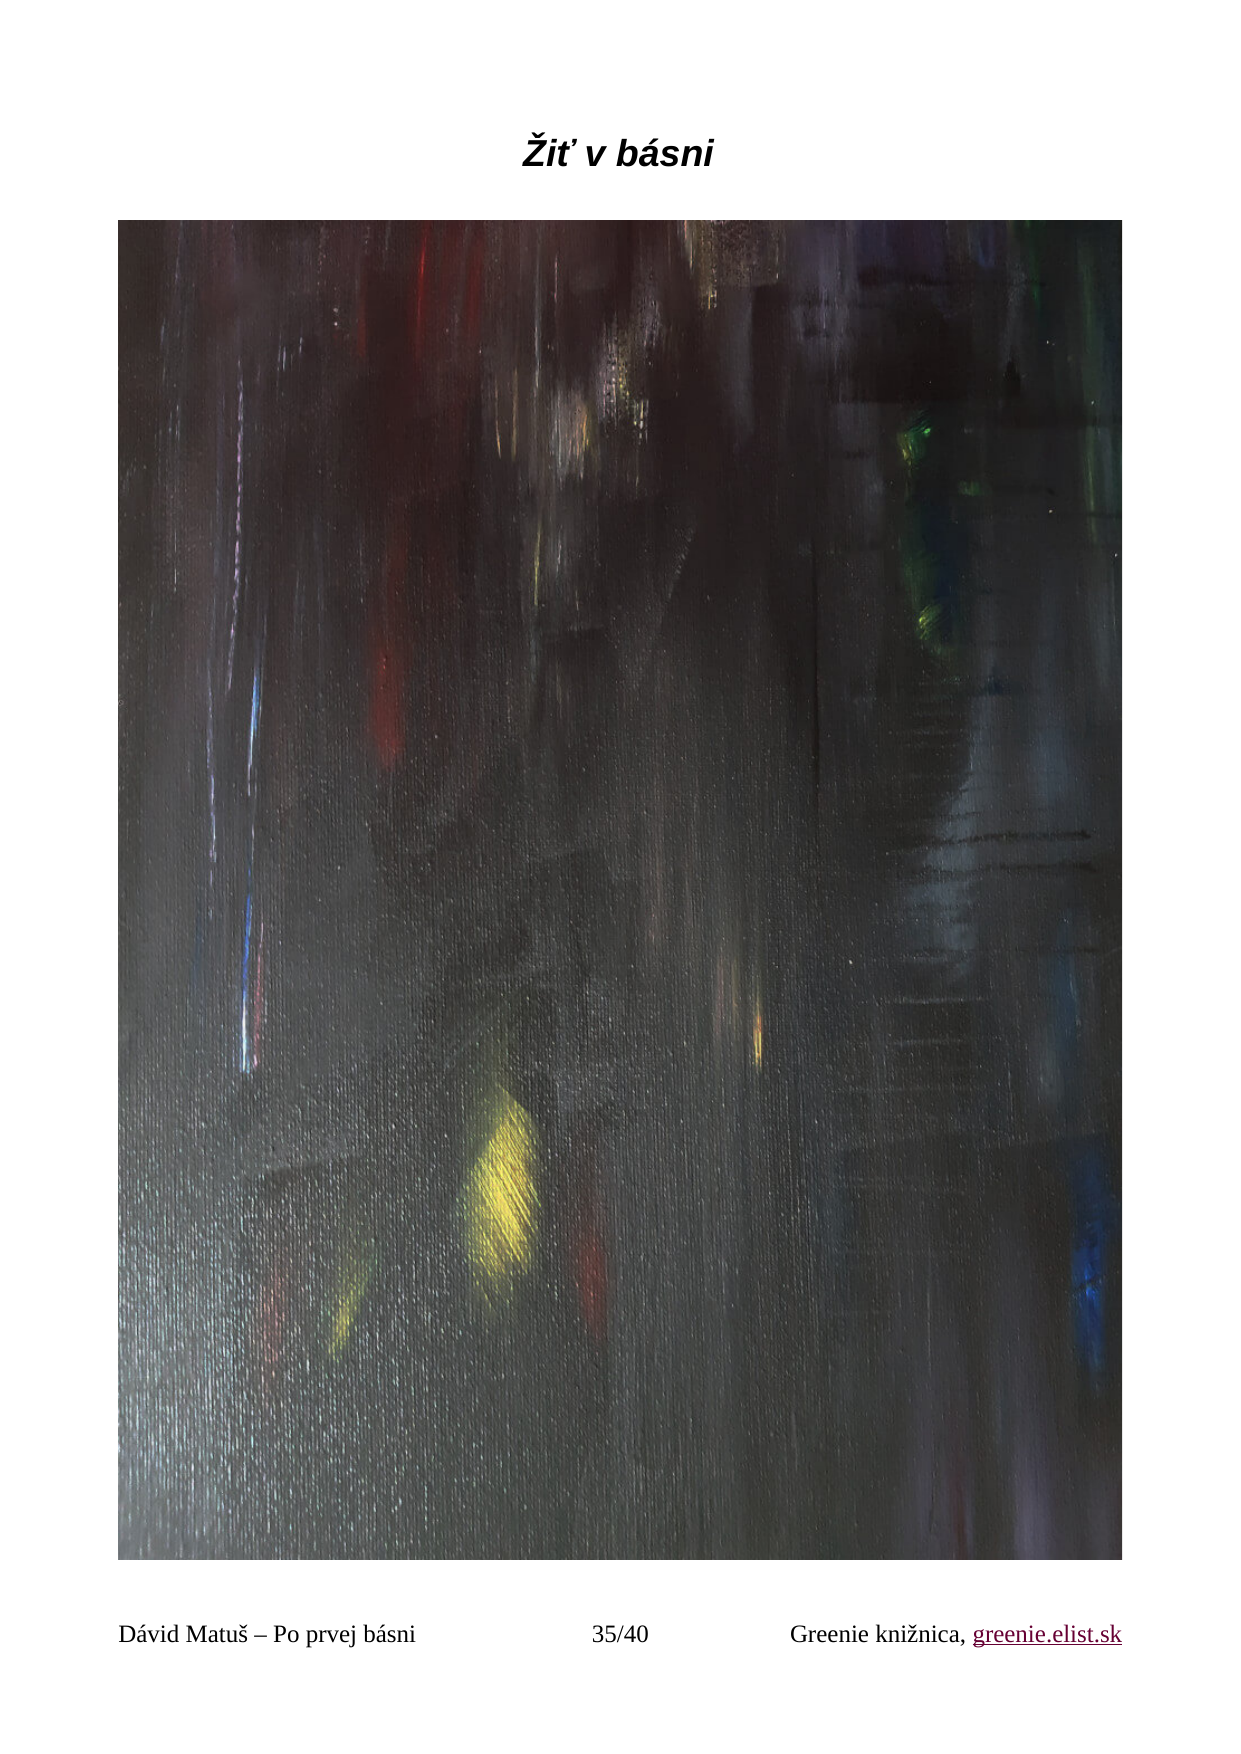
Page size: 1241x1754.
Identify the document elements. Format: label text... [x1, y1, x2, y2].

subtitle Žiť v básni [106, 131, 1134, 174]
picture [118, 220, 1123, 1560]
